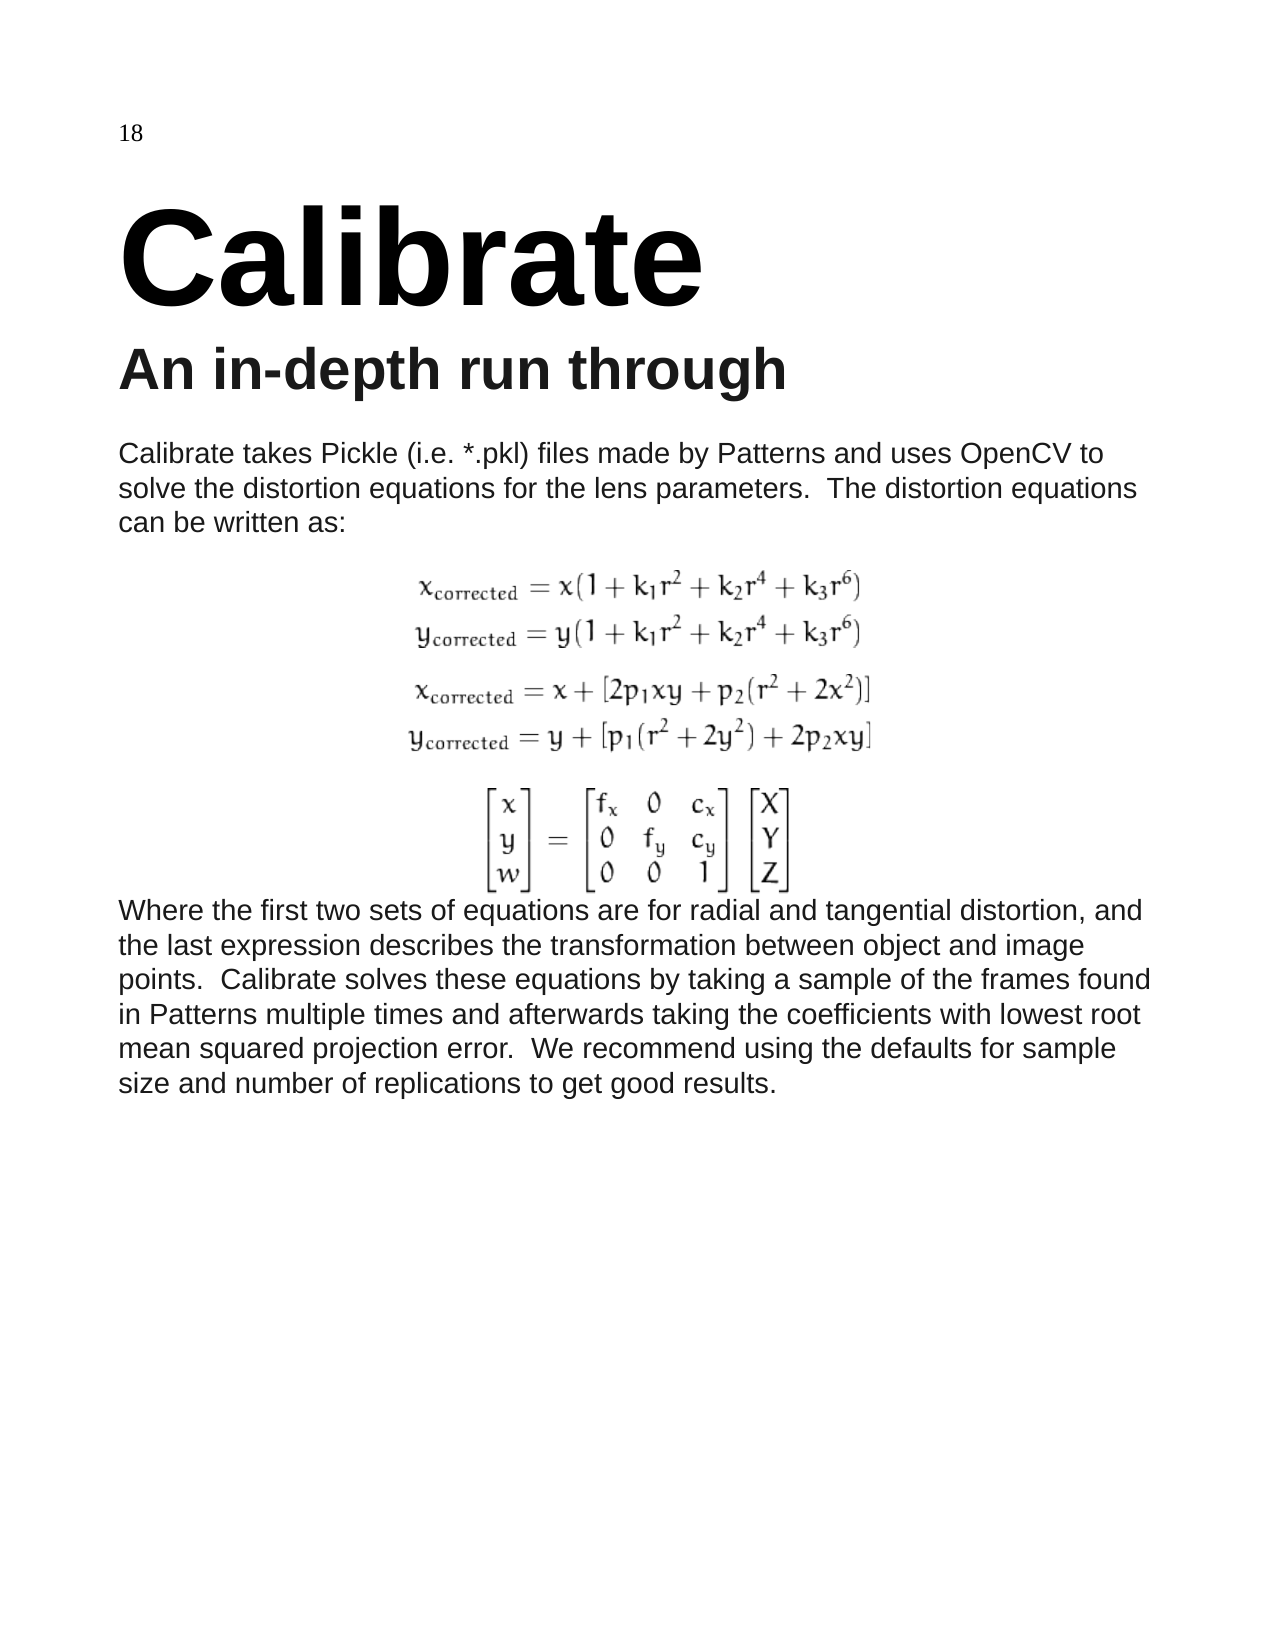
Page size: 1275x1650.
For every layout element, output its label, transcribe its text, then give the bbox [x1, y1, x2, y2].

picture [407, 674, 871, 753]
text An in-depth run through [118, 334, 1157, 402]
picture [414, 570, 861, 648]
picture [486, 788, 789, 894]
text Calibrate [118, 176, 1157, 334]
text Calibrate takes Pickle (i.e. *.pkl) files made by Patterns and uses OpenCV to solve the distortion equations for the lens parameters. The distortion equations can be written as: [118, 436, 1157, 539]
text Where the first two sets of equations are for radial and tangential distortion, and the last expression describes the transformation between object and image points. Calibrate solves these equations by taking a sample of the frames found in Patterns multiple times and afterwards taking the coefficients with lowest root mean squared projection error. We recommend using the defaults for sample size and number of replications to get good results. [118, 787, 1157, 1100]
